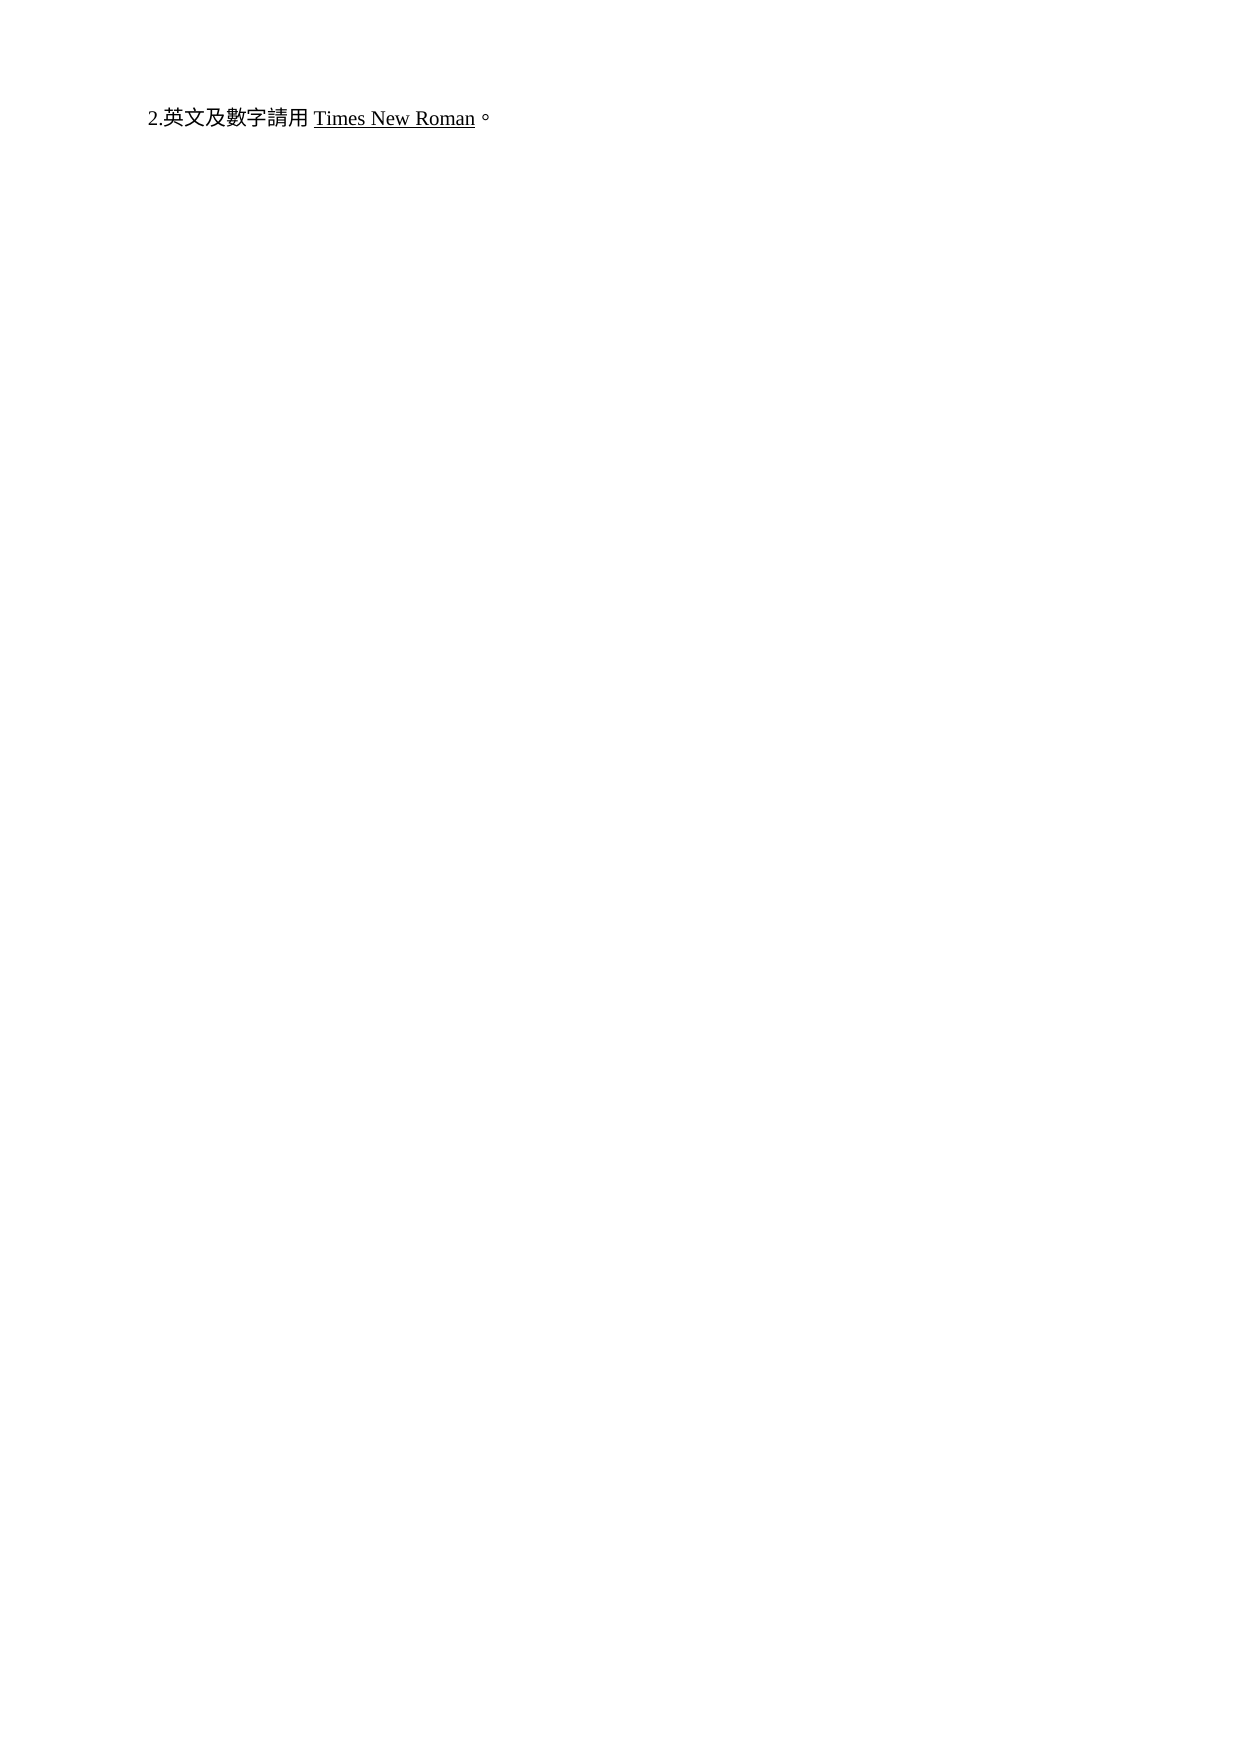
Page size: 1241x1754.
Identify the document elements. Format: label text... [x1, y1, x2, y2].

text 2.英文及數字請用Times New Roman。 [148, 102, 1213, 132]
